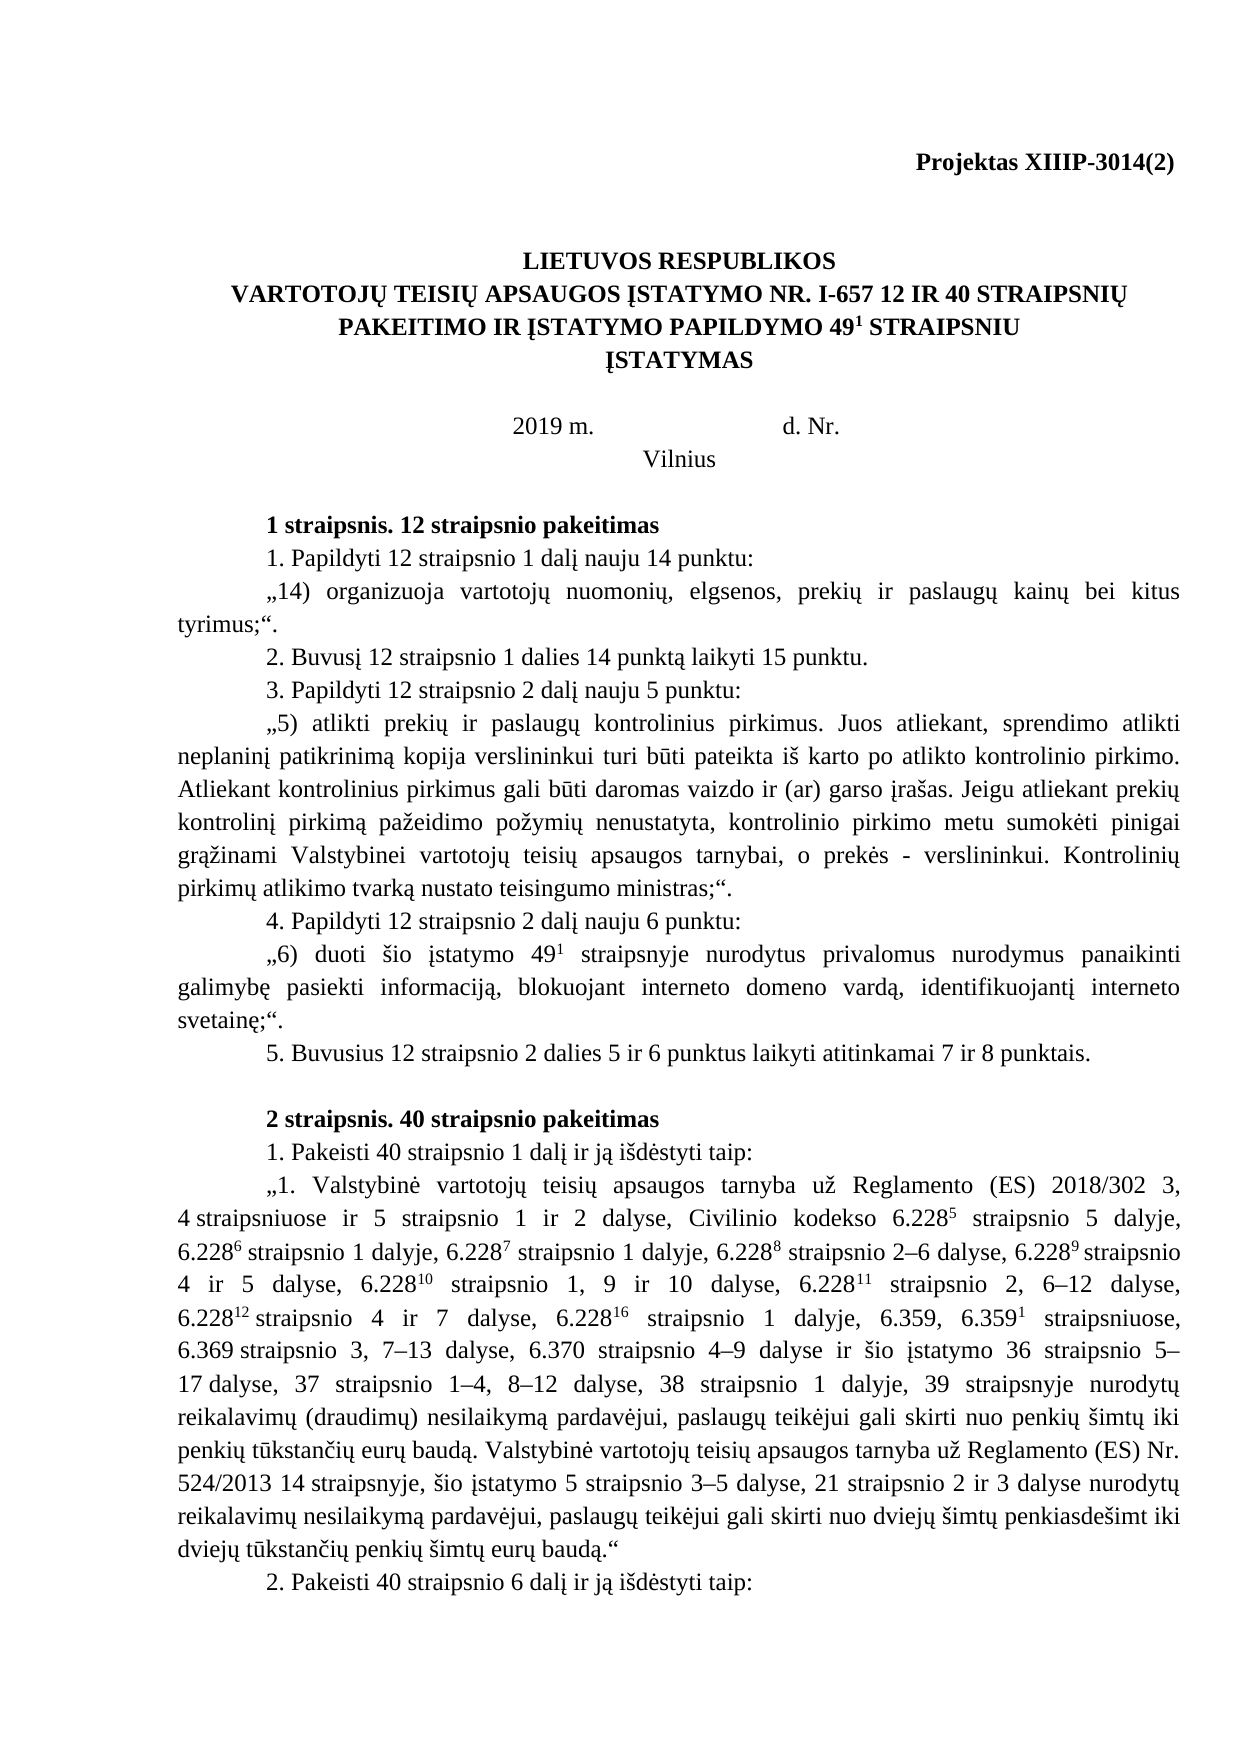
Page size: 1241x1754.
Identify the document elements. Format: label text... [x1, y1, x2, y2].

text ĮSTATYMAS [177, 345, 1181, 374]
text Projektas XIIIP-3014(2) [177, 147, 1181, 176]
text 2019 m. d. Nr. [177, 411, 1181, 440]
text 1. Pakeisti 40 straipsnio 1 dalį ir ją išdėstyti taip: [177, 1137, 1181, 1166]
text 4. Papildyti 12 straipsnio 2 dalį nauju 6 punktu: [177, 906, 1181, 935]
text 3. Papildyti 12 straipsnio 2 dalį nauju 5 punktu: [177, 675, 1181, 704]
text „1. Valstybinė vartotojų teisių apsaugos tarnyba už Reglamento (ES) 2018/302 3, 4 straipsniuose ir 5 straipsnio 1 ir 2 dalyse, Civilinio kodekso 6.2285 straipsnio 5 dalyje, 6.2286 straipsnio 1 dalyje, 6.2287 straipsnio 1 dalyje, 6.2288 straipsnio 2–6 dalyse, 6.2289 straipsnio 4 ir 5 dalyse, 6.22810 straipsnio 1, 9 ir 10 dalyse, 6.22811 straipsnio 2, 6–12 dalyse, 6.22812 straipsnio 4 ir 7 dalyse, 6.22816 straipsnio 1 dalyje, 6.359, 6.3591 straipsniuose, 6.369 straipsnio 3, 7–13 dalyse, 6.370 straipsnio 4–9 dalyse ir šio įstatymo 36 straipsnio 5–17 dalyse, 37 straipsnio 1–4, 8–12 dalyse, 38 straipsnio 1 dalyje, 39 straipsnyje nurodytų reikalavimų (draudimų) nesilaikymą pardavėjui, paslaugų teikėjui gali skirti nuo penkių šimtų iki penkių tūkstančių eurų baudą. Valstybinė vartotojų teisių apsaugos tarnyba už Reglamento (ES) Nr. 524/2013 14 straipsnyje, šio įstatymo 5 straipsnio 3–5 dalyse, 21 straipsnio 2 ir 3 dalyse nurodytų reikalavimų nesilaikymą pardavėjui, paslaugų teikėjui gali skirti nuo dviejų šimtų penkiasdešimt iki dviejų tūkstančių penkių šimtų eurų baudą.“ [177, 1171, 1181, 1562]
text 1. Papildyti 12 straipsnio 1 dalį nauju 14 punktu: [177, 543, 1181, 572]
text 2 straipsnis. 40 straipsnio pakeitimas [177, 1104, 1181, 1133]
text 2. Pakeisti 40 straipsnio 6 dalį ir ją išdėstyti taip: [177, 1567, 1181, 1596]
text „6) duoti šio įstatymo 491 straipsnyje nurodytus privalomus nurodymus panaikinti galimybę pasiekti informaciją, blokuojant interneto domeno vardą, identifikuojantį interneto svetainę;“. [177, 939, 1181, 1034]
text 5. Buvusius 12 straipsnio 2 dalies 5 ir 6 punktus laikyti atitinkamai 7 ir 8 punktais. [177, 1038, 1181, 1067]
text Vilnius [177, 444, 1181, 473]
text 1 straipsnis. 12 straipsnio pakeitimas [177, 510, 1181, 539]
text „5) atlikti prekių ir paslaugų kontrolinius pirkimus. Juos atliekant, sprendimo atlikti neplaninį patikrinimą kopija verslininkui turi būti pateikta iš karto po atlikto kontrolinio pirkimo. Atliekant kontrolinius pirkimus gali būti daromas vaizdo ir (ar) garso įrašas. Jeigu atliekant prekių kontrolinį pirkimą pažeidimo požymių nenustatyta, kontrolinio pirkimo metu sumokėti pinigai grąžinami Valstybinei vartotojų teisių apsaugos tarnybai, o prekės - verslininkui. Kontrolinių pirkimų atlikimo tvarką nustato teisingumo ministras;“. [177, 708, 1181, 902]
text VARTOTOJŲ TEISIŲ APSAUGOS ĮSTATYMO NR. I-657 12 IR 40 STRAIPSNIŲ PAKEITIMO IR ĮSTATYMO PAPILDYMO 491 STRAIPSNIU [177, 279, 1181, 341]
text LIETUVOS RESPUBLIKOS [177, 246, 1181, 275]
text „14) organizuoja vartotojų nuomonių, elgsenos, prekių ir paslaugų kainų bei kitus tyrimus;“. [177, 576, 1181, 638]
text 2. Buvusį 12 straipsnio 1 dalies 14 punktą laikyti 15 punktu. [177, 642, 1181, 671]
